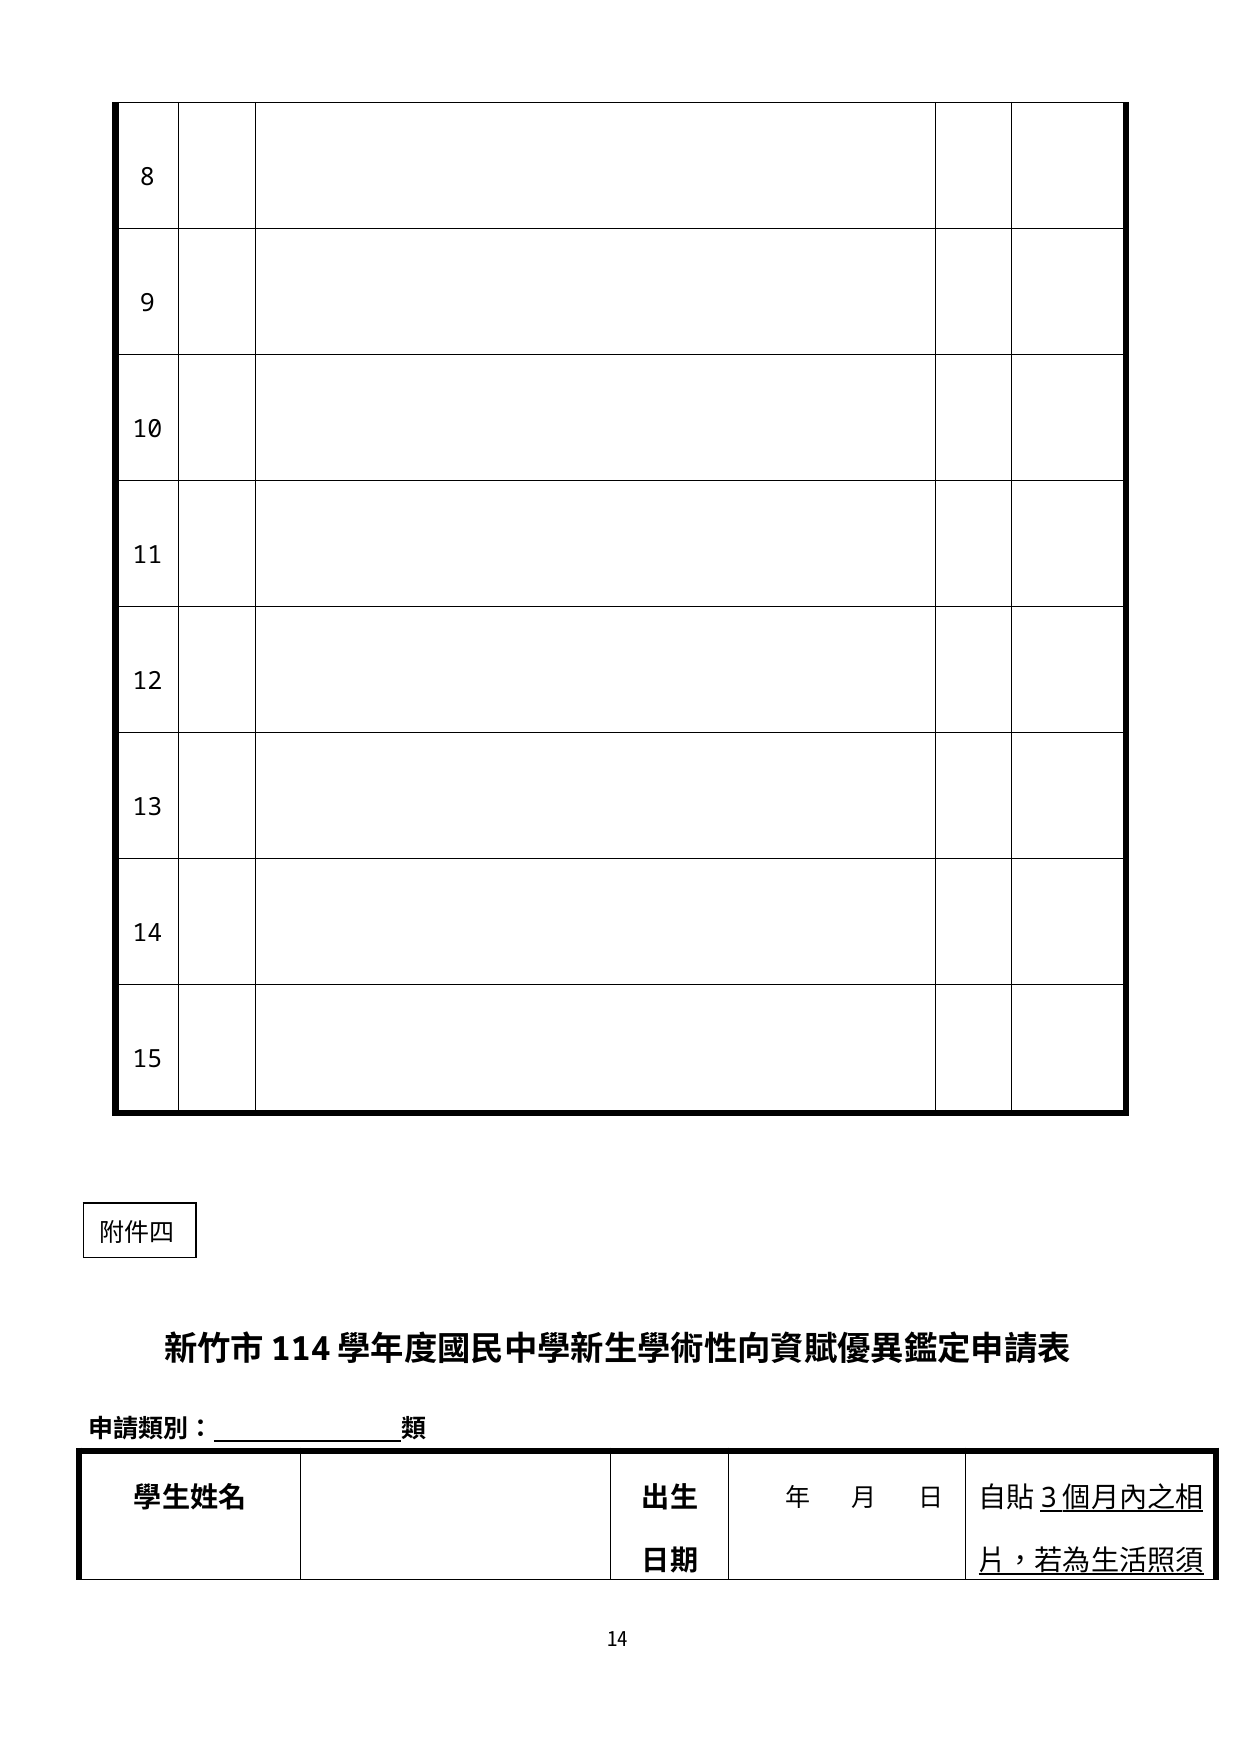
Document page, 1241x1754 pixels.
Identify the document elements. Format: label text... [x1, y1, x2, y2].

table_cell [1012, 229, 1123, 354]
table_cell [936, 229, 1011, 354]
table_cell [936, 103, 1011, 228]
table_header [301, 1454, 610, 1579]
text 新竹市114學年度國民中學新生學術性向資賦優異鑑定申請表 [83, 1304, 1152, 1366]
table_cell 11 [119, 481, 178, 606]
table_cell 13 [119, 733, 178, 858]
table_cell [1012, 733, 1123, 858]
table_cell [1012, 985, 1123, 1110]
table_cell 10 [119, 355, 178, 480]
table_cell [256, 985, 935, 1110]
table_cell [1012, 481, 1123, 606]
table_cell [256, 103, 935, 228]
table_cell [1012, 607, 1123, 732]
table_cell [256, 859, 935, 984]
table_cell 15 [119, 985, 178, 1110]
table_cell [179, 103, 255, 228]
table_cell 9 [119, 229, 178, 354]
table_header 年 月 日 [729, 1454, 965, 1579]
table_cell [179, 733, 255, 858]
table_cell [1012, 355, 1123, 480]
table_cell 14 [119, 859, 178, 984]
table_cell [936, 355, 1011, 480]
table_cell [179, 481, 255, 606]
table_header 出生 日期 [611, 1454, 728, 1579]
table_cell [256, 355, 935, 480]
table_cell [936, 733, 1011, 858]
table_cell [179, 859, 255, 984]
table_cell [179, 985, 255, 1110]
table_cell [1012, 103, 1123, 228]
table_cell [936, 859, 1011, 984]
table_cell [936, 985, 1011, 1110]
table_cell [1012, 859, 1123, 984]
table_cell [936, 607, 1011, 732]
table_cell [256, 607, 935, 732]
table_cell [179, 607, 255, 732]
table_header 學生姓名 [82, 1454, 300, 1579]
table_cell [936, 481, 1011, 606]
table_cell [256, 229, 935, 354]
table_cell [179, 229, 255, 354]
table_cell [256, 733, 935, 858]
table_cell [179, 355, 255, 480]
table_cell 8 [119, 103, 178, 228]
table_cell 12 [119, 607, 178, 732]
text 附件四 [99, 1211, 180, 1248]
table_cell [256, 481, 935, 606]
text 申請類別： 類 [64, 1385, 1152, 1448]
table_header 自貼3個月內之相片，若為生活照須 [966, 1454, 1213, 1579]
